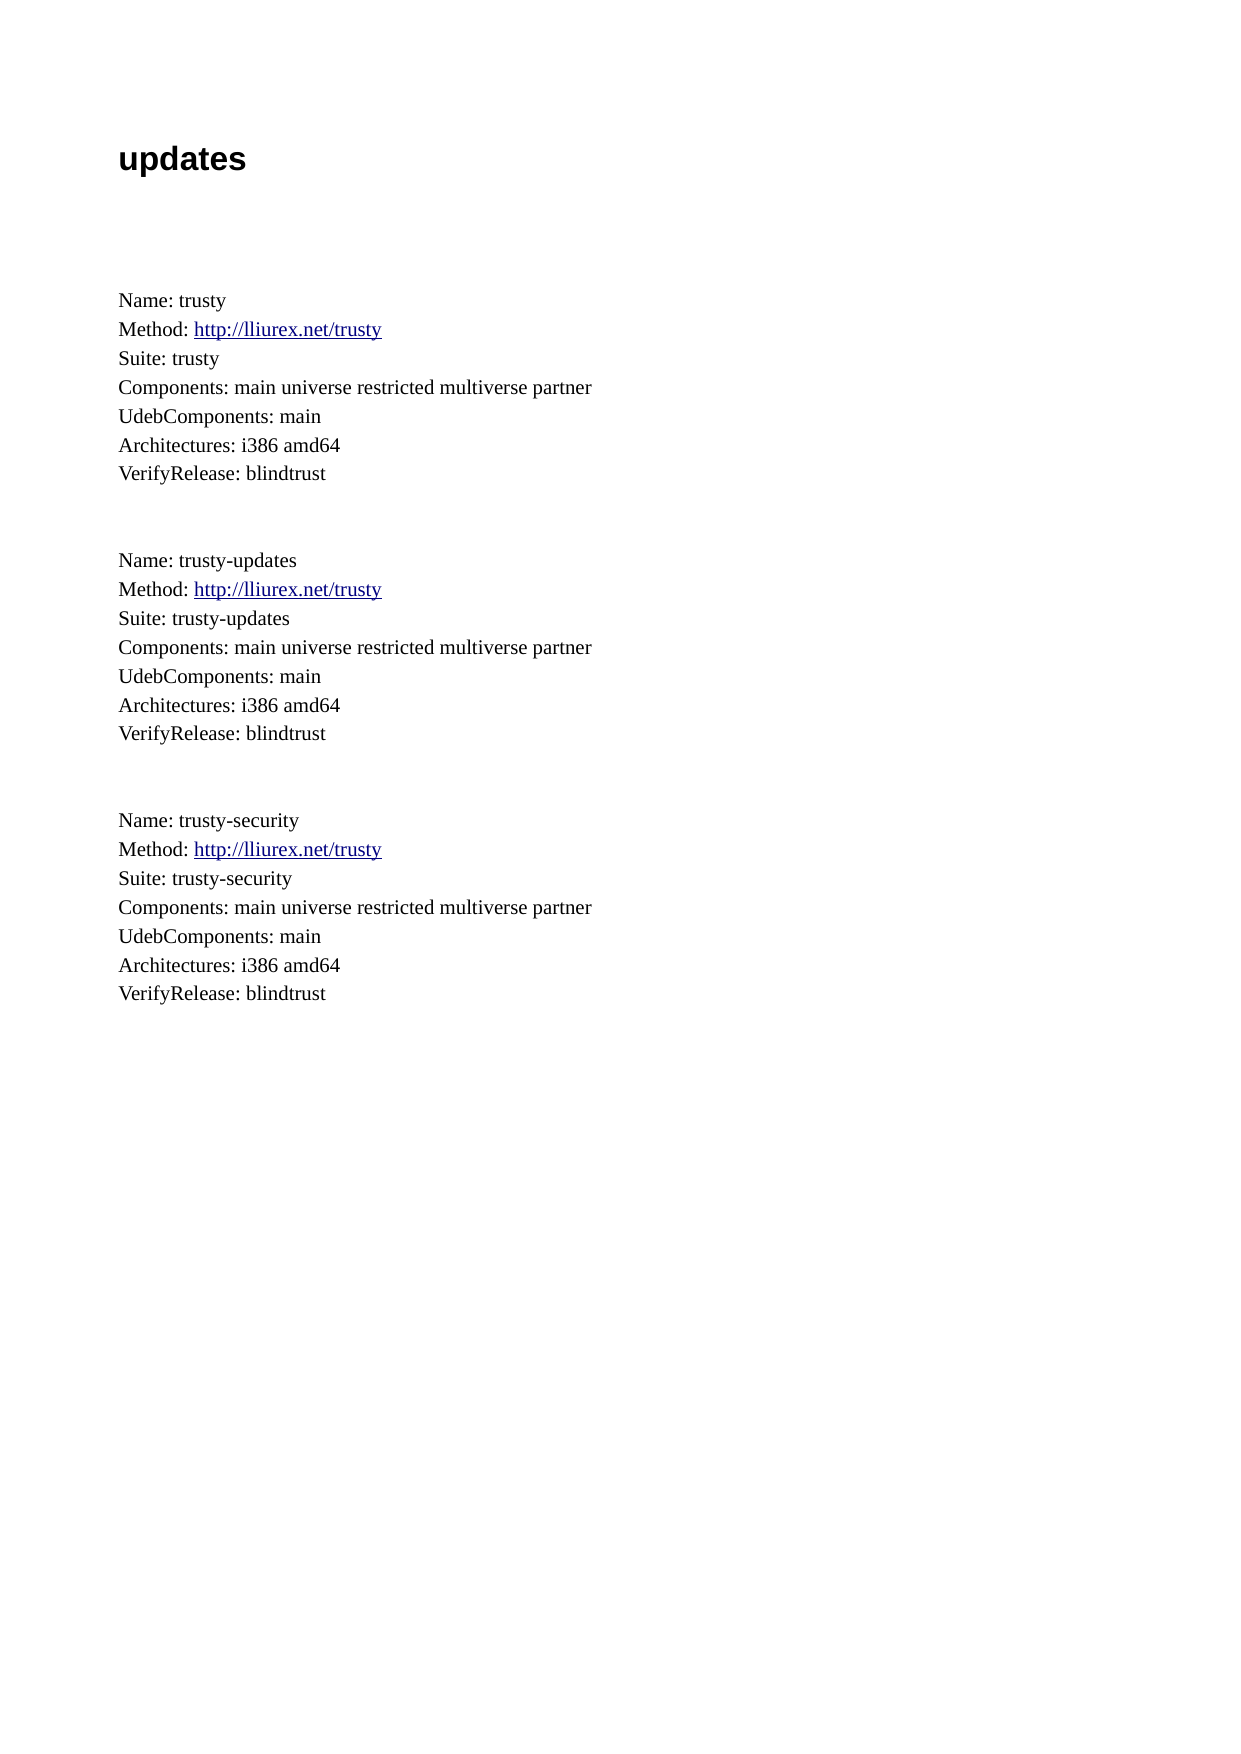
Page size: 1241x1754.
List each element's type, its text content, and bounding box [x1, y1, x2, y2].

text Name: trusty Method: http://lliurex.net/trusty Suite: trusty Components: main universe restricted multiverse partner UdebComponents: main Architectures: i386 amd64 VerifyRelease: blindtrust [118, 288, 1122, 485]
subtitle updates [118, 139, 1122, 178]
text Name: trusty-updates Method: http://lliurex.net/trusty Suite: trusty-updates Components: main universe restricted multiverse partner UdebComponents: main Architectures: i386 amd64 VerifyRelease: blindtrust [118, 548, 1122, 745]
text Name: trusty-security Method: http://lliurex.net/trusty Suite: trusty-security Components: main universe restricted multiverse partner UdebComponents: main Architectures: i386 amd64 VerifyRelease: blindtrust [118, 808, 1122, 1005]
